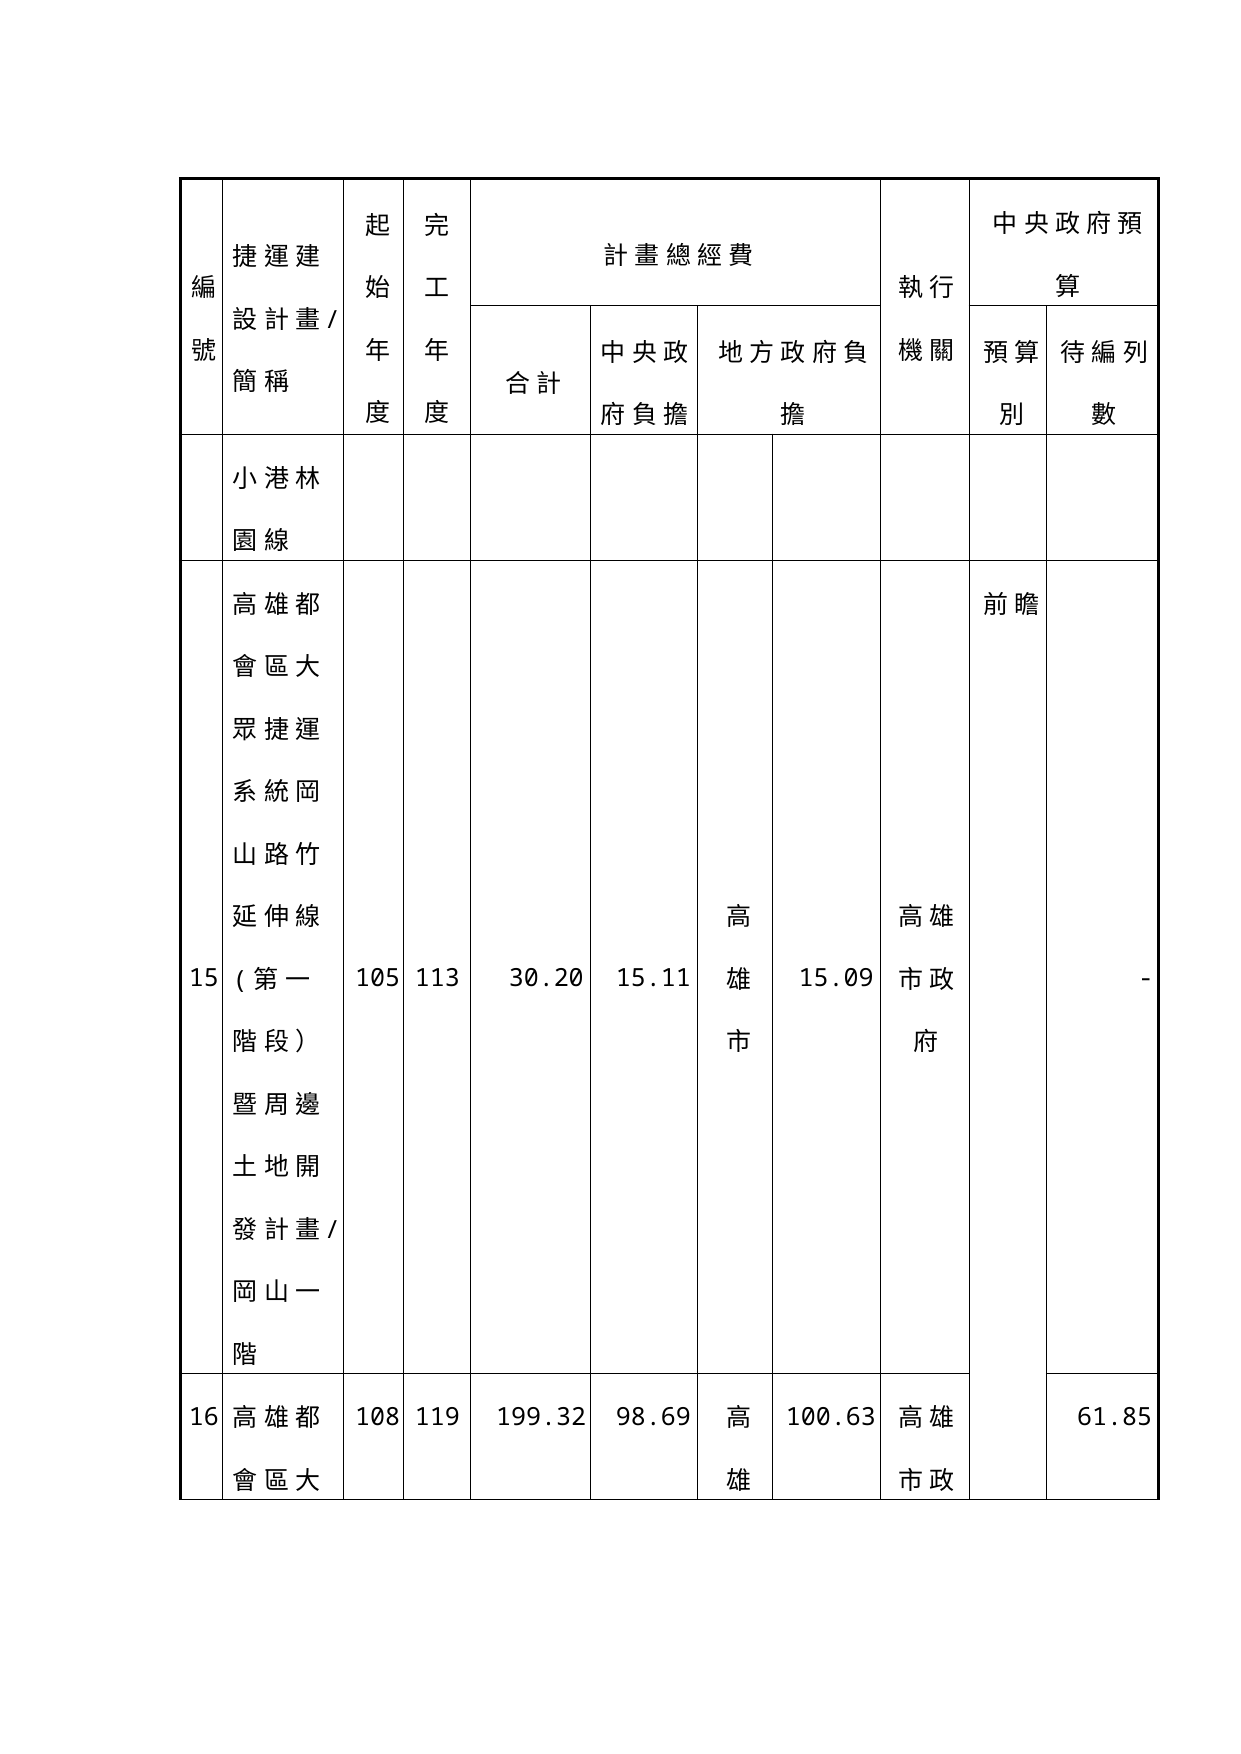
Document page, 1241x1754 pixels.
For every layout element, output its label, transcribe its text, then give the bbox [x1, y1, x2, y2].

table_cell 30.20 [471, 561, 590, 1373]
table_cell 108 [344, 1374, 403, 1499]
table_cell 高雄 [698, 1374, 772, 1499]
table_cell [1047, 435, 1157, 559]
table_cell 高雄都會區大 [223, 1374, 343, 1499]
table_cell [182, 435, 222, 559]
table_cell [698, 435, 772, 559]
table_cell 100.63 [773, 1374, 880, 1499]
table_cell 98.69 [591, 1374, 697, 1499]
table_header 捷運建設計畫/簡稱 [223, 180, 343, 433]
table_cell 小港林園線 [223, 435, 343, 559]
table_cell 高雄都會區大眾捷運系統岡山路竹延伸線(第一階段）暨周邊土地開發計畫/岡山一階 [223, 561, 343, 1373]
table_cell 105 [344, 561, 403, 1373]
table_cell [881, 435, 969, 559]
table_cell 合計 [471, 306, 590, 433]
table_cell 15 [182, 561, 222, 1373]
table_cell 高雄市政 [881, 1374, 969, 1499]
table_cell 預算別 [970, 306, 1046, 433]
table_cell [970, 435, 1046, 559]
table_header 計畫總經費 [471, 180, 880, 305]
table_cell [773, 435, 880, 559]
table_cell 113 [404, 561, 470, 1373]
table_cell 中央政府負擔 [591, 306, 697, 433]
table_cell 待編列數 [1047, 306, 1157, 433]
table_cell [591, 435, 697, 559]
table_header 完工年度 [404, 180, 470, 433]
table_cell 高雄市 [698, 561, 772, 1373]
table_header 執行 機關 [881, 180, 969, 433]
table_header 起始年度 [344, 180, 403, 433]
table_header 編號 [182, 180, 222, 433]
table_header 中央政府預算 [970, 180, 1157, 305]
table_cell 16 [182, 1374, 222, 1499]
table_cell 119 [404, 1374, 470, 1499]
table_cell 前瞻 [970, 561, 1046, 1499]
table_cell 15.09 [773, 561, 880, 1373]
table_cell - [1047, 561, 1157, 1373]
table_cell 高雄市政府 [881, 561, 969, 1373]
table_cell 199.32 [471, 1374, 590, 1499]
table_cell [404, 435, 470, 559]
table_cell 15.11 [591, 561, 697, 1373]
table_cell [471, 435, 590, 559]
table_cell [344, 435, 403, 559]
table_cell 61.85 [1047, 1374, 1157, 1499]
table_cell 地方政府負擔 [698, 306, 880, 433]
